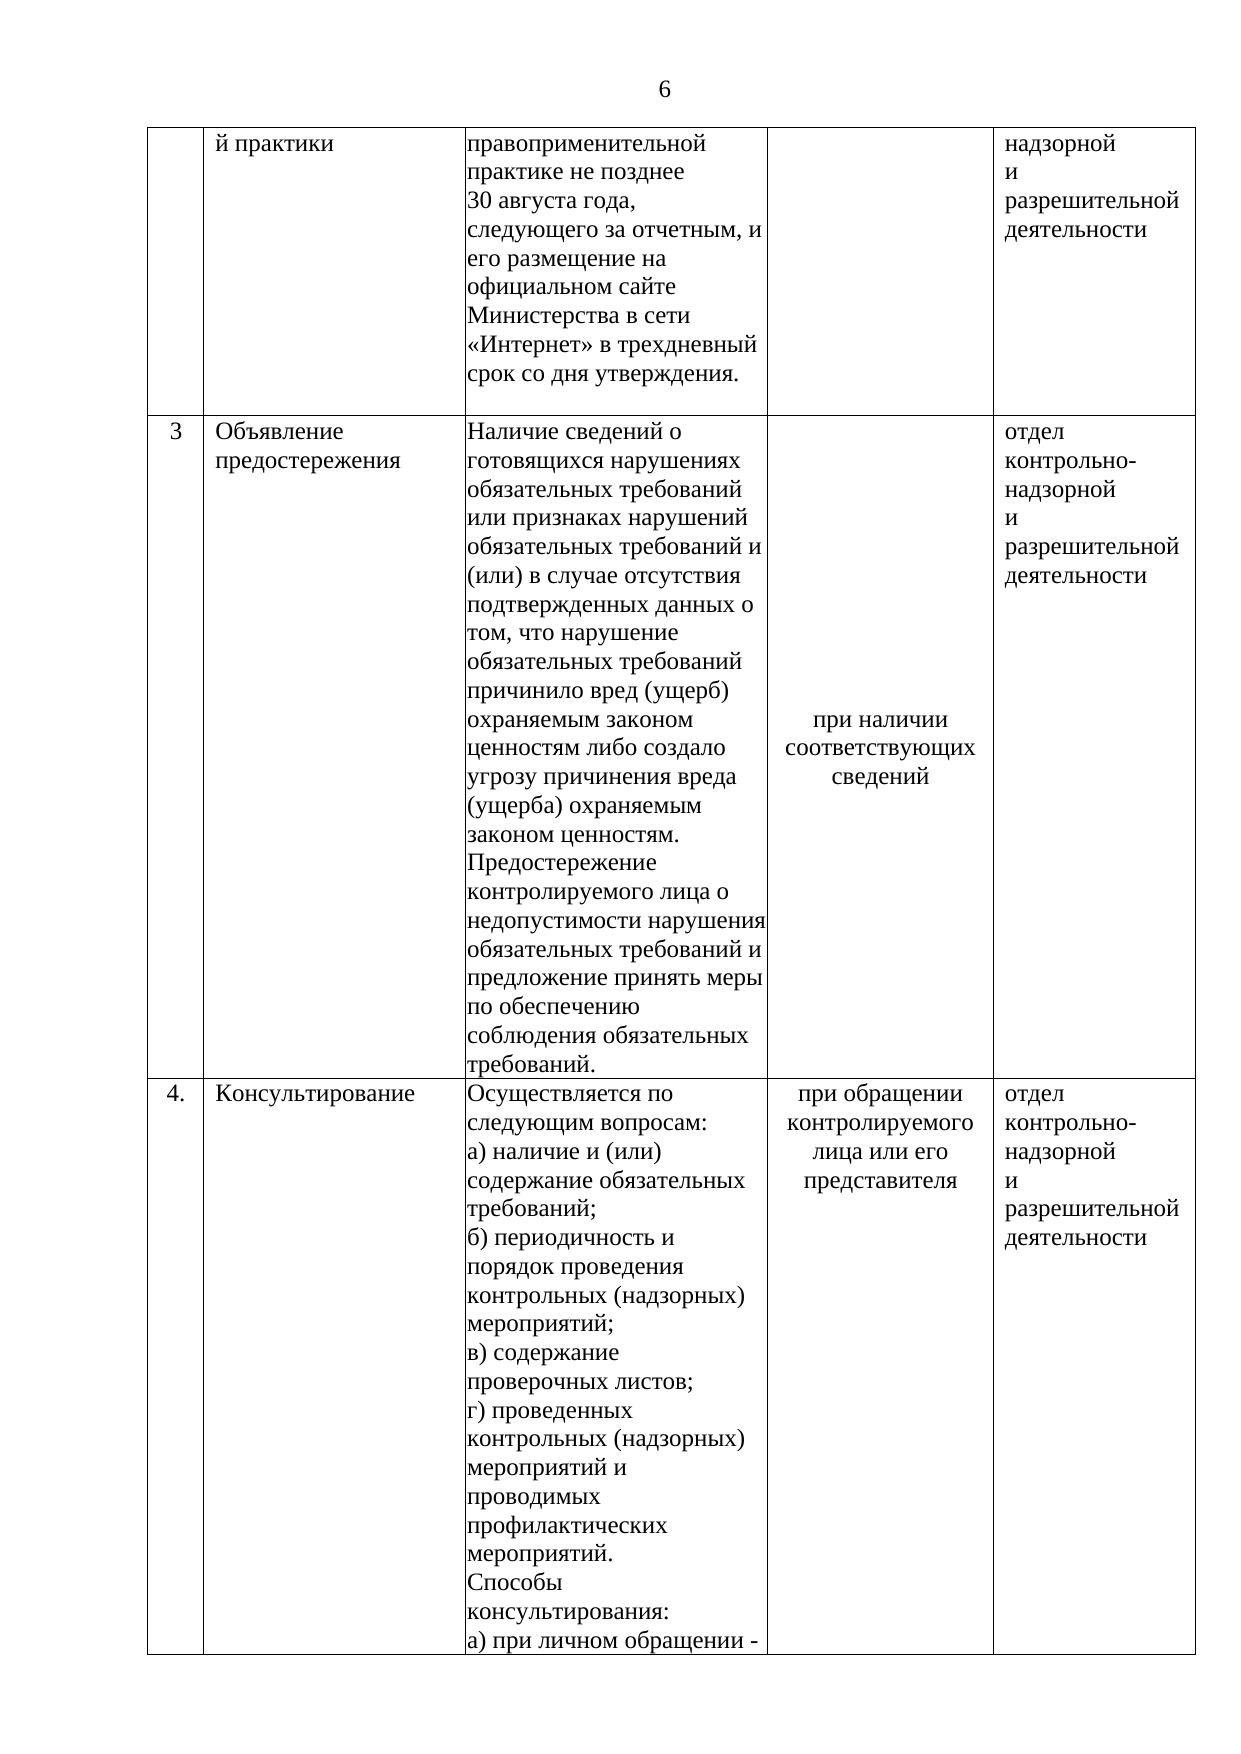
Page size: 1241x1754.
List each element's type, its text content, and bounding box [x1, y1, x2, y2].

table_cell отдел контрольно-надзорной и разрешительной деятельности [994, 416, 1195, 1077]
table_cell й практики [204, 128, 465, 415]
table_cell Осуществляется по следующим вопросам: а) наличие и (или) содержание обязательных требований; б) периодичность и порядок проведения контрольных (надзорных) мероприятий; в) содержание проверочных листов; г) проведенных контрольных (надзорных) мероприятий и проводимых профилактических мероприятий. Способы консультирования: а) при личном обращении [466, 1079, 767, 1653]
table_cell Наличие сведений о готовящихся нарушениях обязательных требований или признаках нарушений обязательных требований и (или) в случае отсутствия подтвержденных данных о том, что нарушение обязательных требований причинило вред (ущерб) охраняемым законом ценностям либо создало угрозу причинения вреда (ущерба) охраняемым законом ценностям. Предостережение контролируемого лица о недопустимости нарушения обязательных требований и предложение принять меры по обеспечению соблюдения обязательных требований. [466, 416, 767, 1077]
table_cell Консультирование [204, 1079, 465, 1653]
table_cell 3 [148, 416, 203, 1077]
table_cell отдел контрольно-надзорной и разрешительной деятельности [994, 1079, 1195, 1653]
table_cell при наличии соответствующих сведений [768, 416, 993, 1077]
table_cell Объявление предостережения [204, 416, 465, 1077]
table_cell правоприменительной практике не позднее 30 августа года, следующего за отчетным, и его размещение на официальном сайте Министерства в сети «Интернет» в трехдневный срок со дня утверждения. [466, 128, 767, 415]
table_cell 4. [148, 1079, 203, 1653]
table_cell [768, 128, 993, 415]
table_cell [148, 128, 203, 415]
table_cell надзорной и разрешительной деятельности [994, 128, 1195, 415]
table_cell при обращении контролируемого лица или его представителя [768, 1079, 993, 1653]
